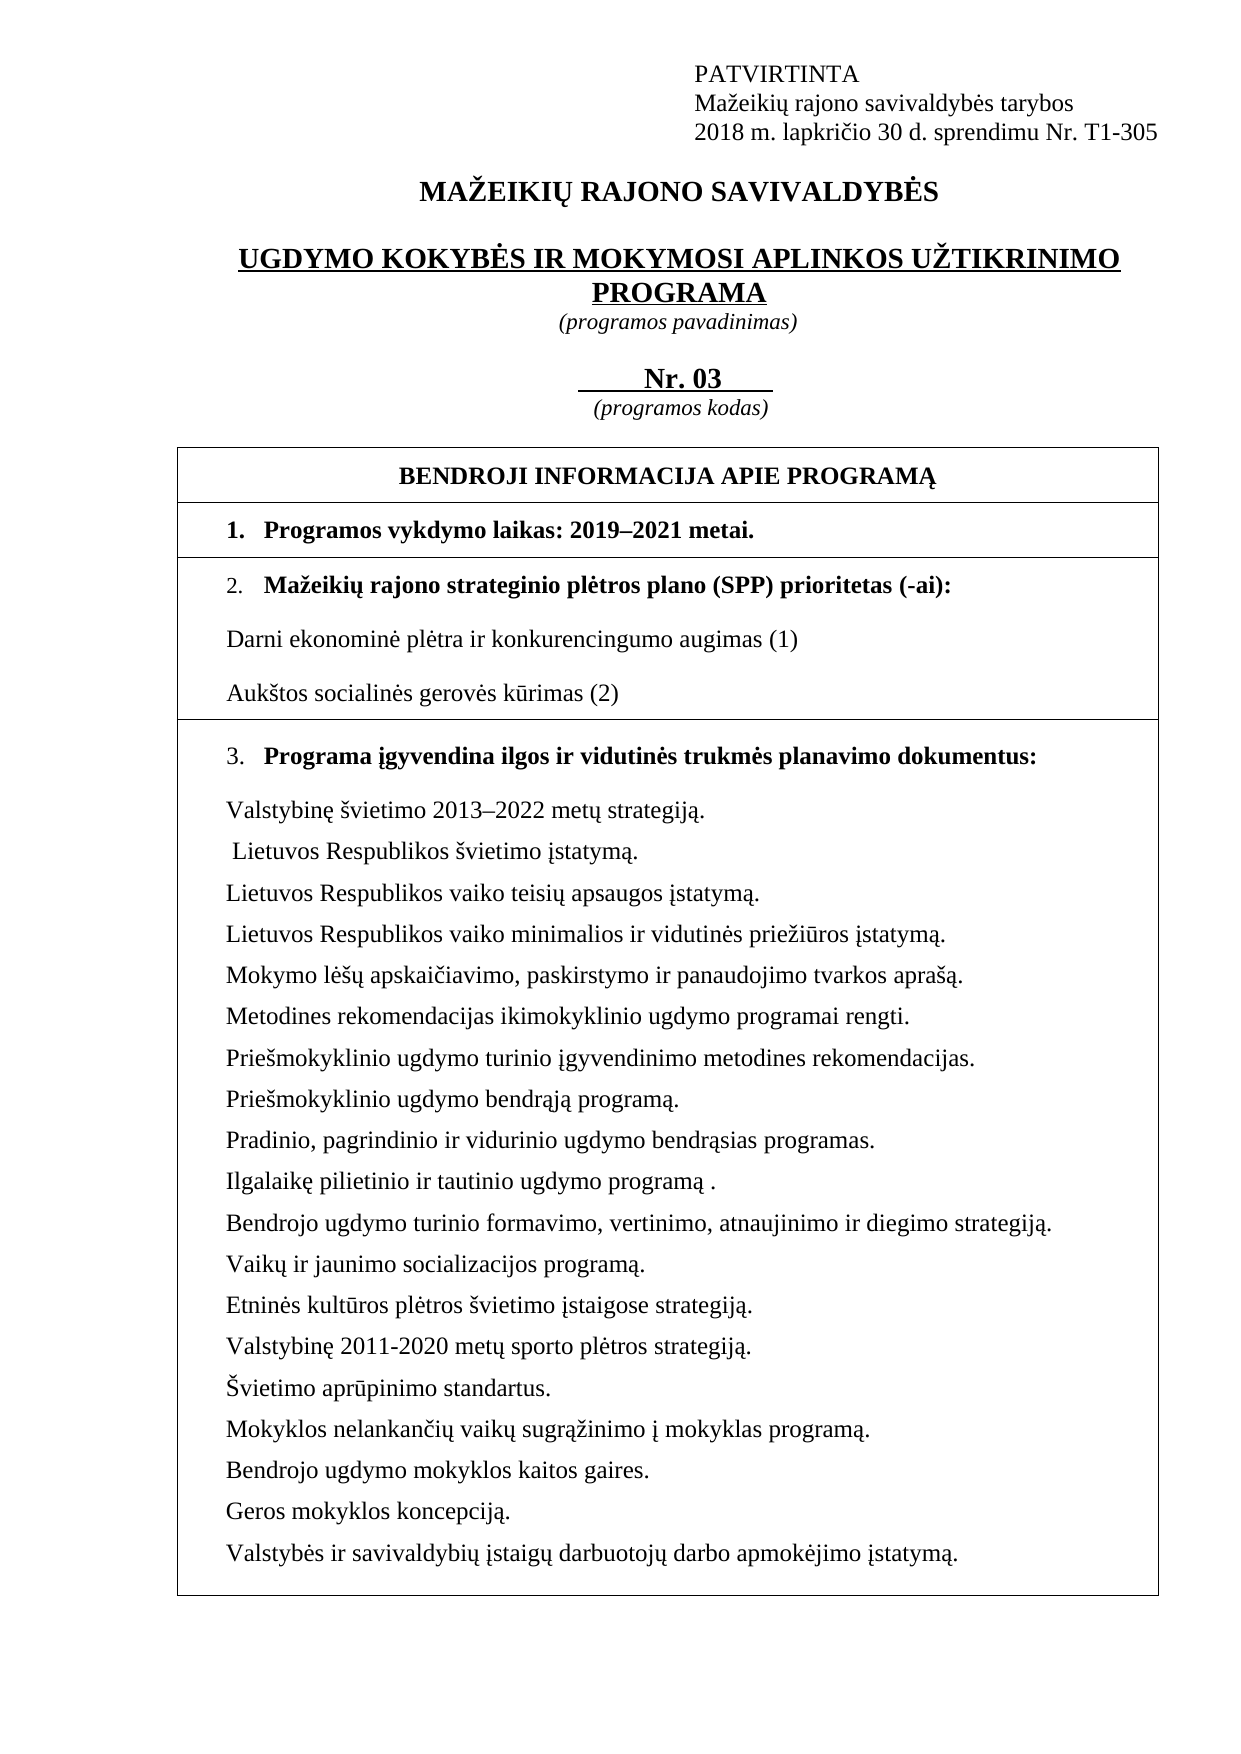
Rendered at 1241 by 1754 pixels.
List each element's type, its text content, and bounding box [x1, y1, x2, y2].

text Nr. 03 . [177, 361, 1181, 394]
table_cell Programos vykdymo laikas: 2019–2021 metai. [178, 503, 1158, 557]
text Mažeikių rajono savivaldybės tarybos [177, 88, 1181, 117]
text (programos pavadinimas) [177, 308, 1181, 334]
text MAŽEIKIŲ RAJONO SAVIVALDYBĖS [177, 174, 1181, 208]
table_cell Programa įgyvendina ilgos ir vidutinės trukmės planavimo dokumentus: Valstybinę švietimo 2013–2022 metų strategiją. Lietuvos Respublikos švietimo įstatymą. Lietuvos Respublikos vaiko teisių apsaugos įstatymą. Lietuvos Respublikos vaiko minimalios ir vidutinės priežiūros įstatymą. Mokymo lėšų apskaičiavimo, paskirstymo ir panaudojimo tvarkos aprašą. Metodines rekomendacijas ikimokyklinio ugdymo programai rengti. Priešmokyklinio ugdymo turinio įgyvendinimo metodines rekomendacijas. Priešmokyklinio ugdymo bendrąją programą. Pradinio, pagrindinio ir vidurinio ugdymo bendrąsias programas. Ilgalaikę pilietinio ir tautinio ugdymo programą . Bendrojo ugdymo turinio formavimo, vertinimo, atnaujinimo ir diegimo strategiją. Vaikų ir jaunimo socializacijos programą. Etninės kultūros plėtros švietimo įstaigose strategiją. Valstybinę 2011-2020 metų sporto plėtros strategiją. Švietimo aprūpinimo standartus. Mokyklos nelankančių vaikų sugrąžinimo į mokyklas programą. Bendrojo ugdymo mokyklos kaitos gaires. Geros mokyklos koncepciją. Valstybės ir savivaldybių įstaigų darbuotojų darbo apmokėjimo įstatymą. [178, 720, 1158, 1595]
text 2018 m. lapkričio 30 d. sprendimu Nr. T1-305 [177, 117, 1181, 145]
text PATVIRTINTA [177, 59, 1181, 88]
table_header BENDROJI INFORMACIJA APIE PROGRAMĄ [178, 448, 1158, 502]
table_cell Mažeikių rajono strateginio plėtros plano (SPP) prioritetas (-ai): Darni ekonominė plėtra ir konkurencingumo augimas (1) Aukštos socialinės gerovės kūrimas (2) [178, 558, 1158, 719]
text UGDYMO KOKYBĖS IR MOKYMOSI APLINKOS UŽTIKRINIMO PROGRAMA [177, 241, 1181, 308]
text (programos kodas) [177, 394, 1181, 421]
